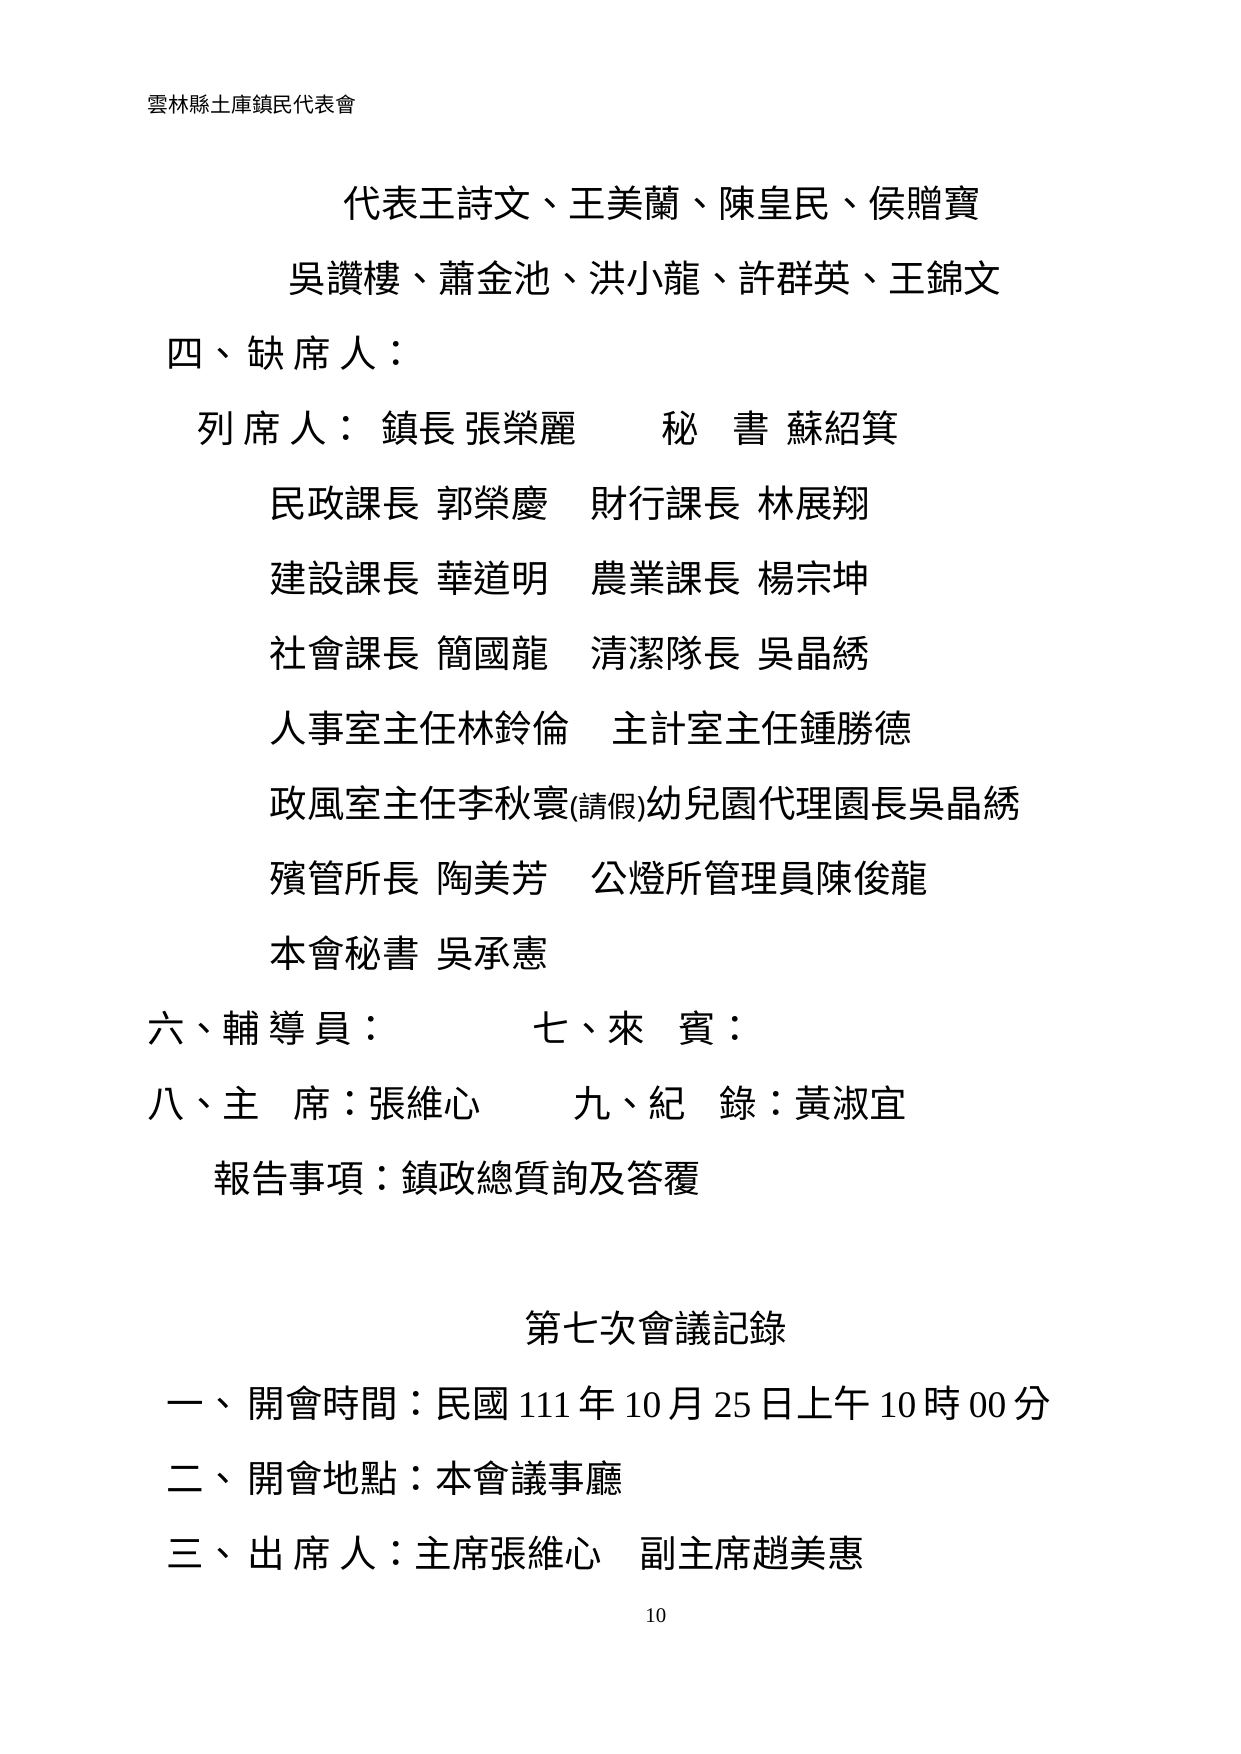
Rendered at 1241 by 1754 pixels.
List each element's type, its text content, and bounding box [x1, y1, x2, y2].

text 人事室主任林鈴倫 主計室主任鍾勝德 [148, 689, 1163, 764]
list 開會地點：本會議事廳 [166, 1439, 1163, 1514]
text 殯管所長 陶美芳 公燈所管理員陳俊龍 [148, 839, 1163, 914]
text 本會秘書 吳承憲 [148, 914, 1163, 989]
text 八、主 席：張維心 九、紀 錄：黃淑宜 [148, 1064, 1163, 1139]
text 吳讚樓、蕭金池、洪小龍、許群英、王錦文 [148, 239, 1163, 314]
text 報告事項：鎮政總質詢及答覆 [148, 1139, 1163, 1214]
text 民政課長 郭榮慶 財行課長 林展翔 [148, 464, 1163, 539]
text 代表王詩文、王美蘭、陳皇民、侯贈寶 [148, 164, 1163, 239]
text 建設課長 華道明 農業課長 楊宗坤 [148, 539, 1163, 614]
text 社會課長 簡國龍 清潔隊長 吳晶綉 [148, 614, 1163, 689]
text 六、輔 導 員： 七、來 賓： [148, 989, 1163, 1064]
list 開會時間：民國111年10月25日上午10時00分 [166, 1364, 1163, 1439]
list 出 席 人：主席張維心 副主席趙美惠 [166, 1514, 1163, 1589]
list 列 席 人： 鎮長 張榮麗 秘 書 蘇紹箕 [198, 389, 1163, 464]
text 第七次會議記錄 [148, 1289, 1163, 1364]
text 政風室主任李秋寰(請假)幼兒園代理園長吳晶綉 [148, 764, 1163, 839]
list 缺 席 人： [166, 314, 1163, 389]
